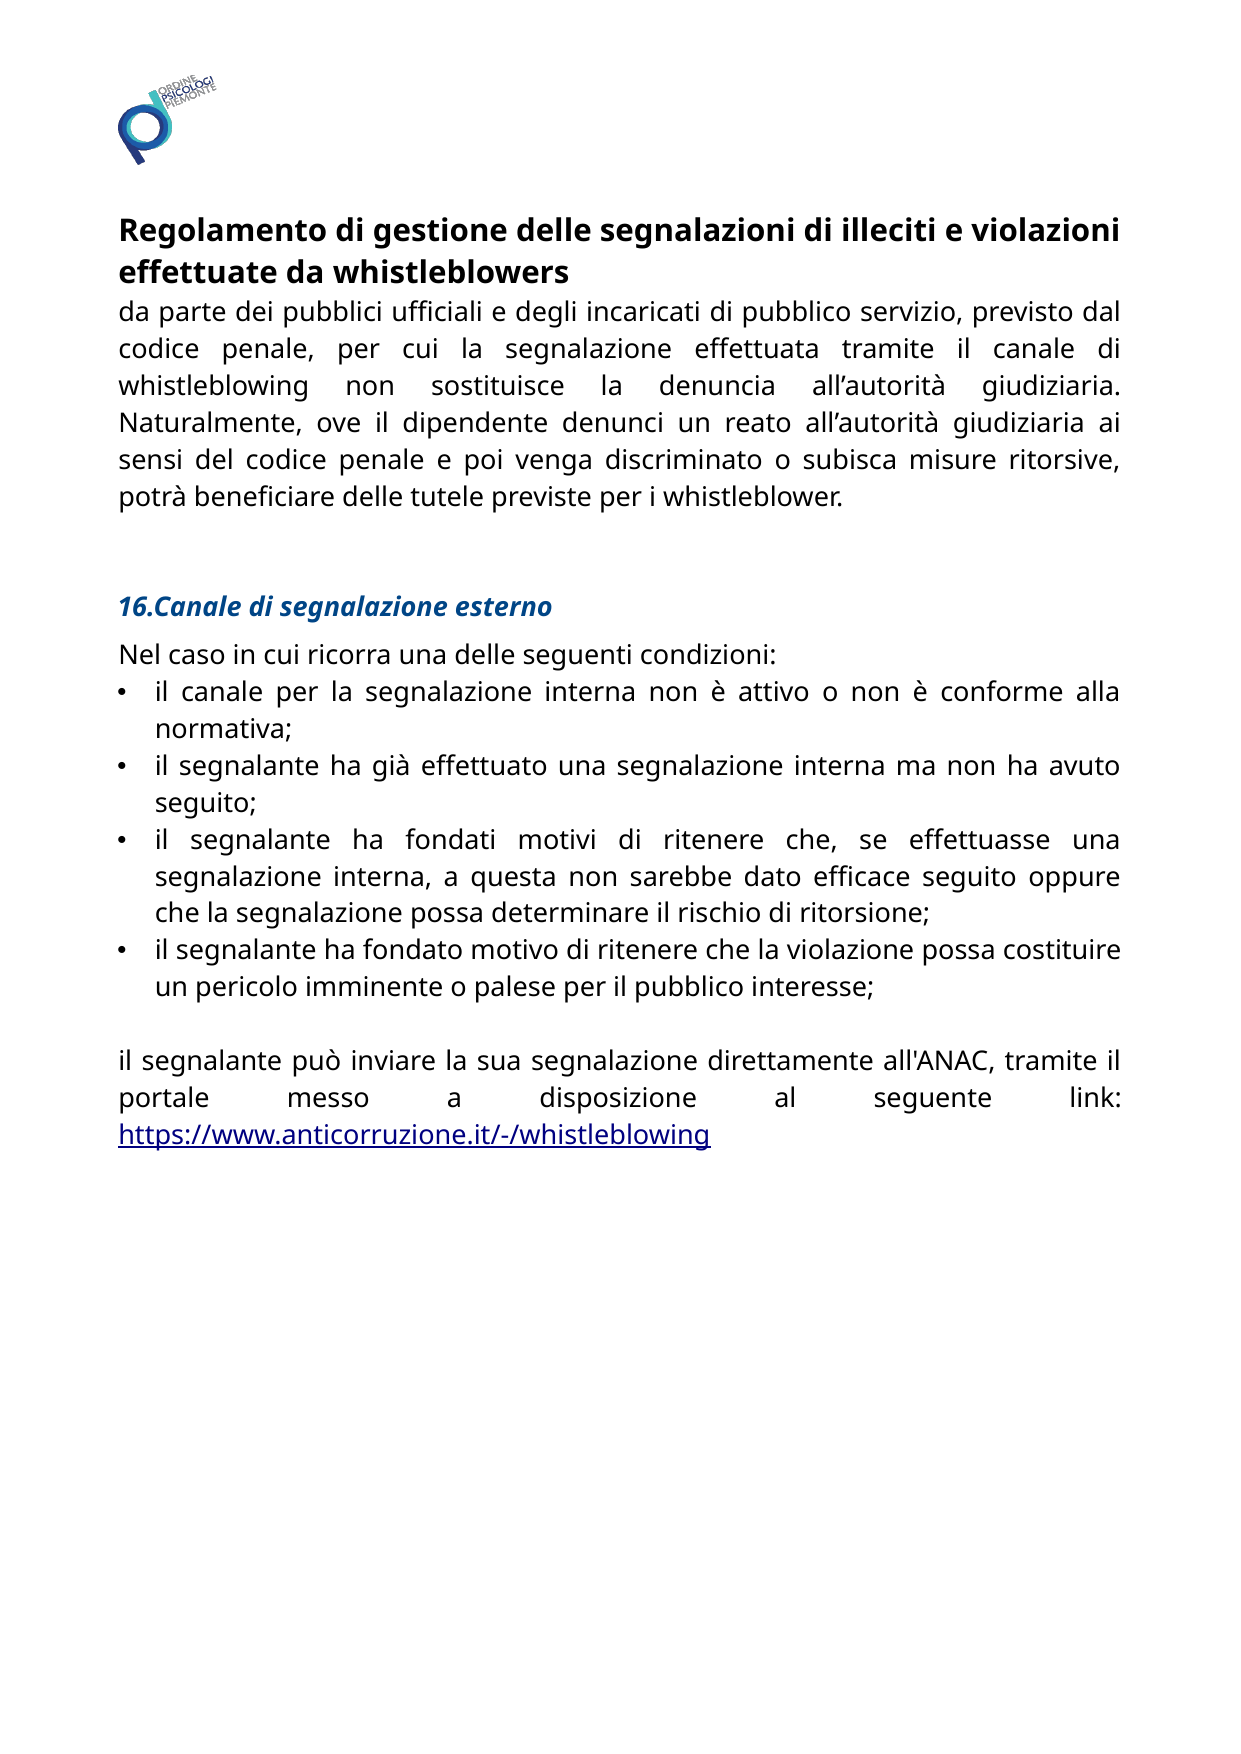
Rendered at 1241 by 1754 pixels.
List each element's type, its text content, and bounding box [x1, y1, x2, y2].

text Nel caso in cui ricorra una delle seguenti condizioni: [118, 636, 1122, 673]
list il segnalante ha fondato motivo di ritenere che la violazione possa costituire un pericolo imminente o palese per il pubblico interesse; [117, 931, 1122, 1004]
subtitle 16.Canale di segnalazione esterno [117, 588, 1122, 625]
list il canale per la segnalazione interna non è attivo o non è conforme alla normativa; [117, 673, 1122, 746]
text da parte dei pubblici ufficiali e degli incaricati di pubblico servizio, previsto dal codice penale, per cui la segnalazione effettuata tramite il canale di whistleblowing non sostituisce la denuncia all’autorità giudiziaria. Naturalmente, ove il dipendente denunci un reato all’autorità giudiziaria ai sensi del codice penale e poi venga discriminato o subisca misure ritorsive, potrà beneficiare delle tutele previste per i whistleblower. [118, 293, 1122, 514]
list il segnalante ha già effettuato una segnalazione interna ma non ha avuto seguito; [117, 746, 1122, 820]
text il segnalante può inviare la sua segnalazione direttamente all'ANAC, tramite il portale messo a disposizione al seguente link: https://www.anticorruzione.it/-/whistleblowing [118, 1041, 1122, 1152]
list il segnalante ha fondati motivi di ritenere che, se effettuasse una segnalazione interna, a questa non sarebbe dato efficace seguito oppure che la segnalazione possa determinare il rischio di ritorsione; [117, 820, 1122, 931]
